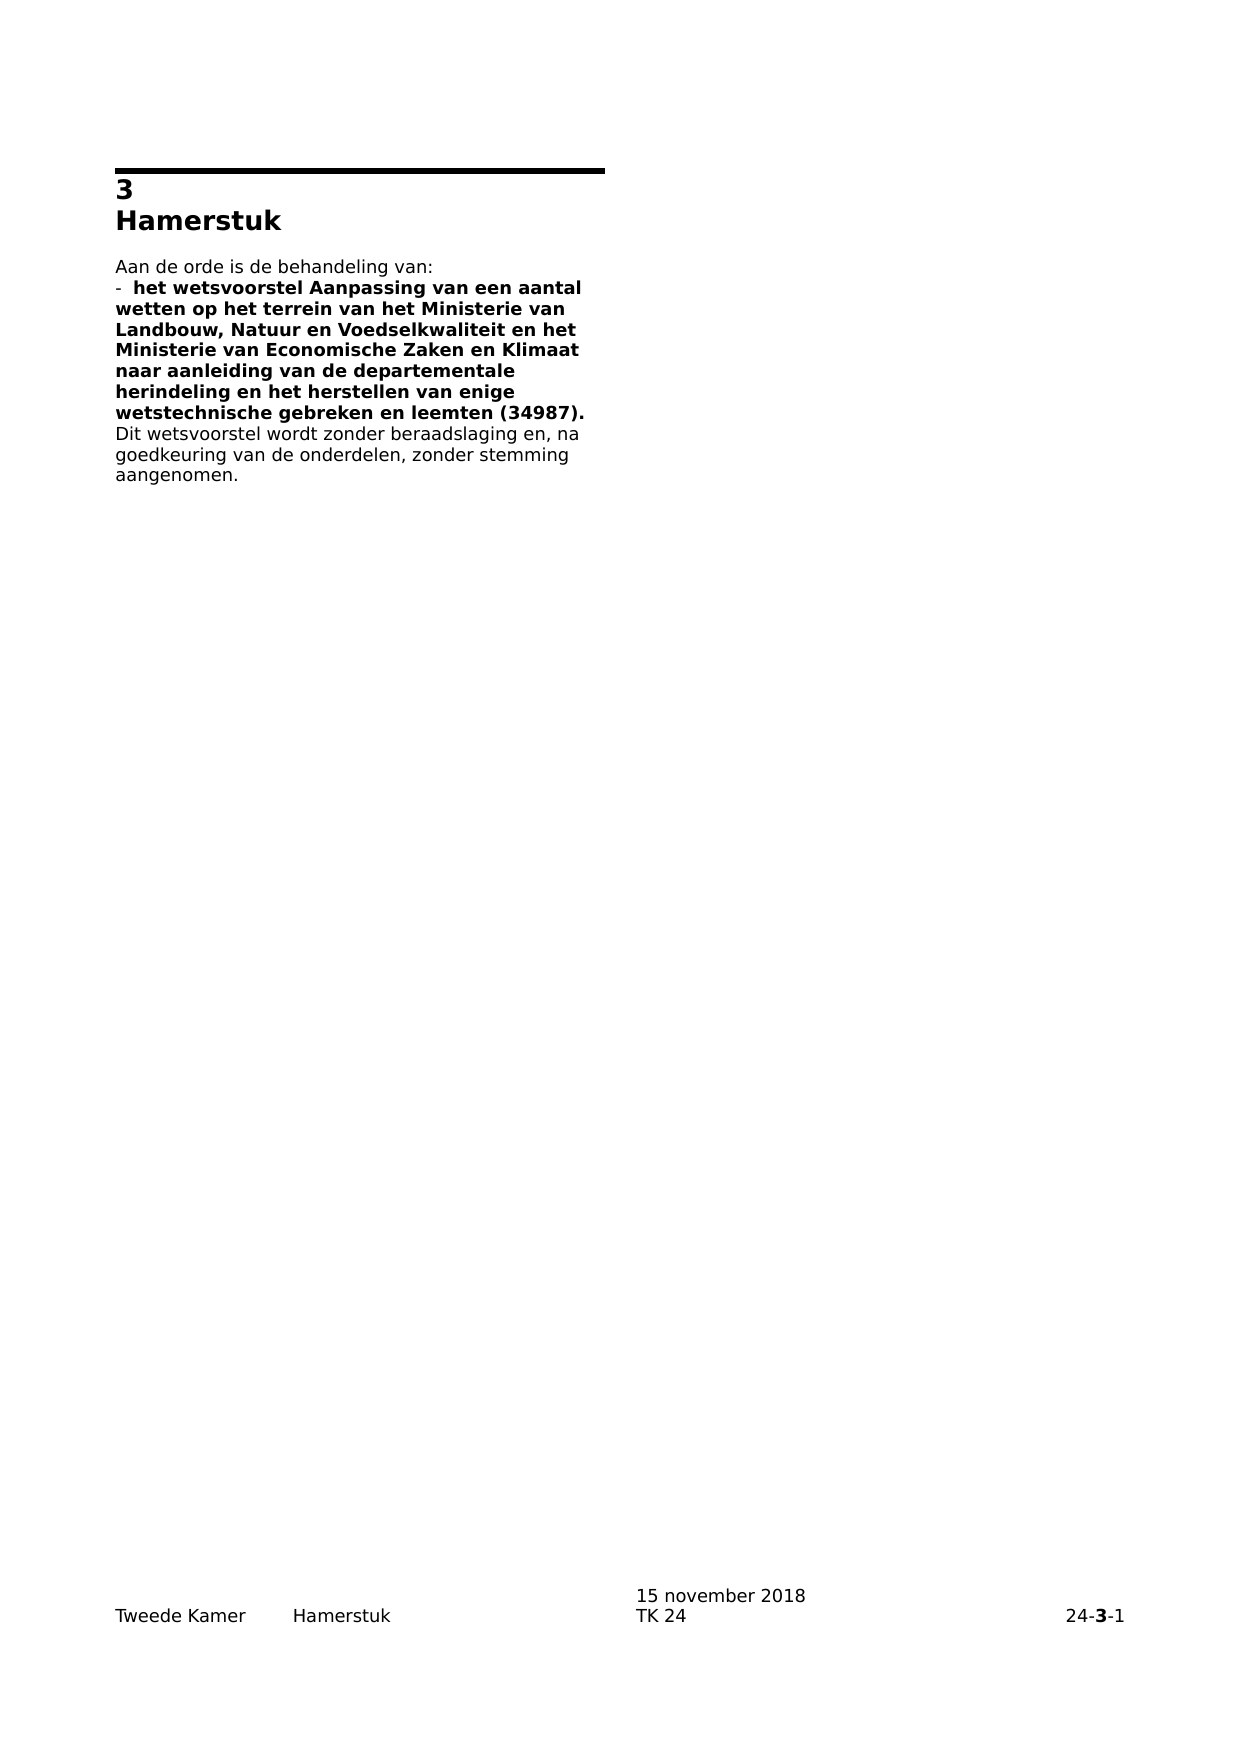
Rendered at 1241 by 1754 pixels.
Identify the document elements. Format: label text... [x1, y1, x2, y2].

text Aan de orde is de behandeling van: [115, 257, 605, 278]
list het wetsvoorstel Aanpassing van een aantal wetten op het terrein van het Ministerie van Landbouw, Natuur en Voedselkwaliteit en het Ministerie van Economische Zaken en Klimaat naar aanleiding van de departementale herindeling en het herstellen van enige wetstechnische gebreken en leemten (34987). [115, 278, 605, 423]
title 3 Hamerstuk [115, 174, 605, 237]
text Dit wetsvoorstel wordt zonder beraadslaging en, na goedkeuring van de onderdelen, zonder stemming aangenomen. [115, 423, 605, 486]
